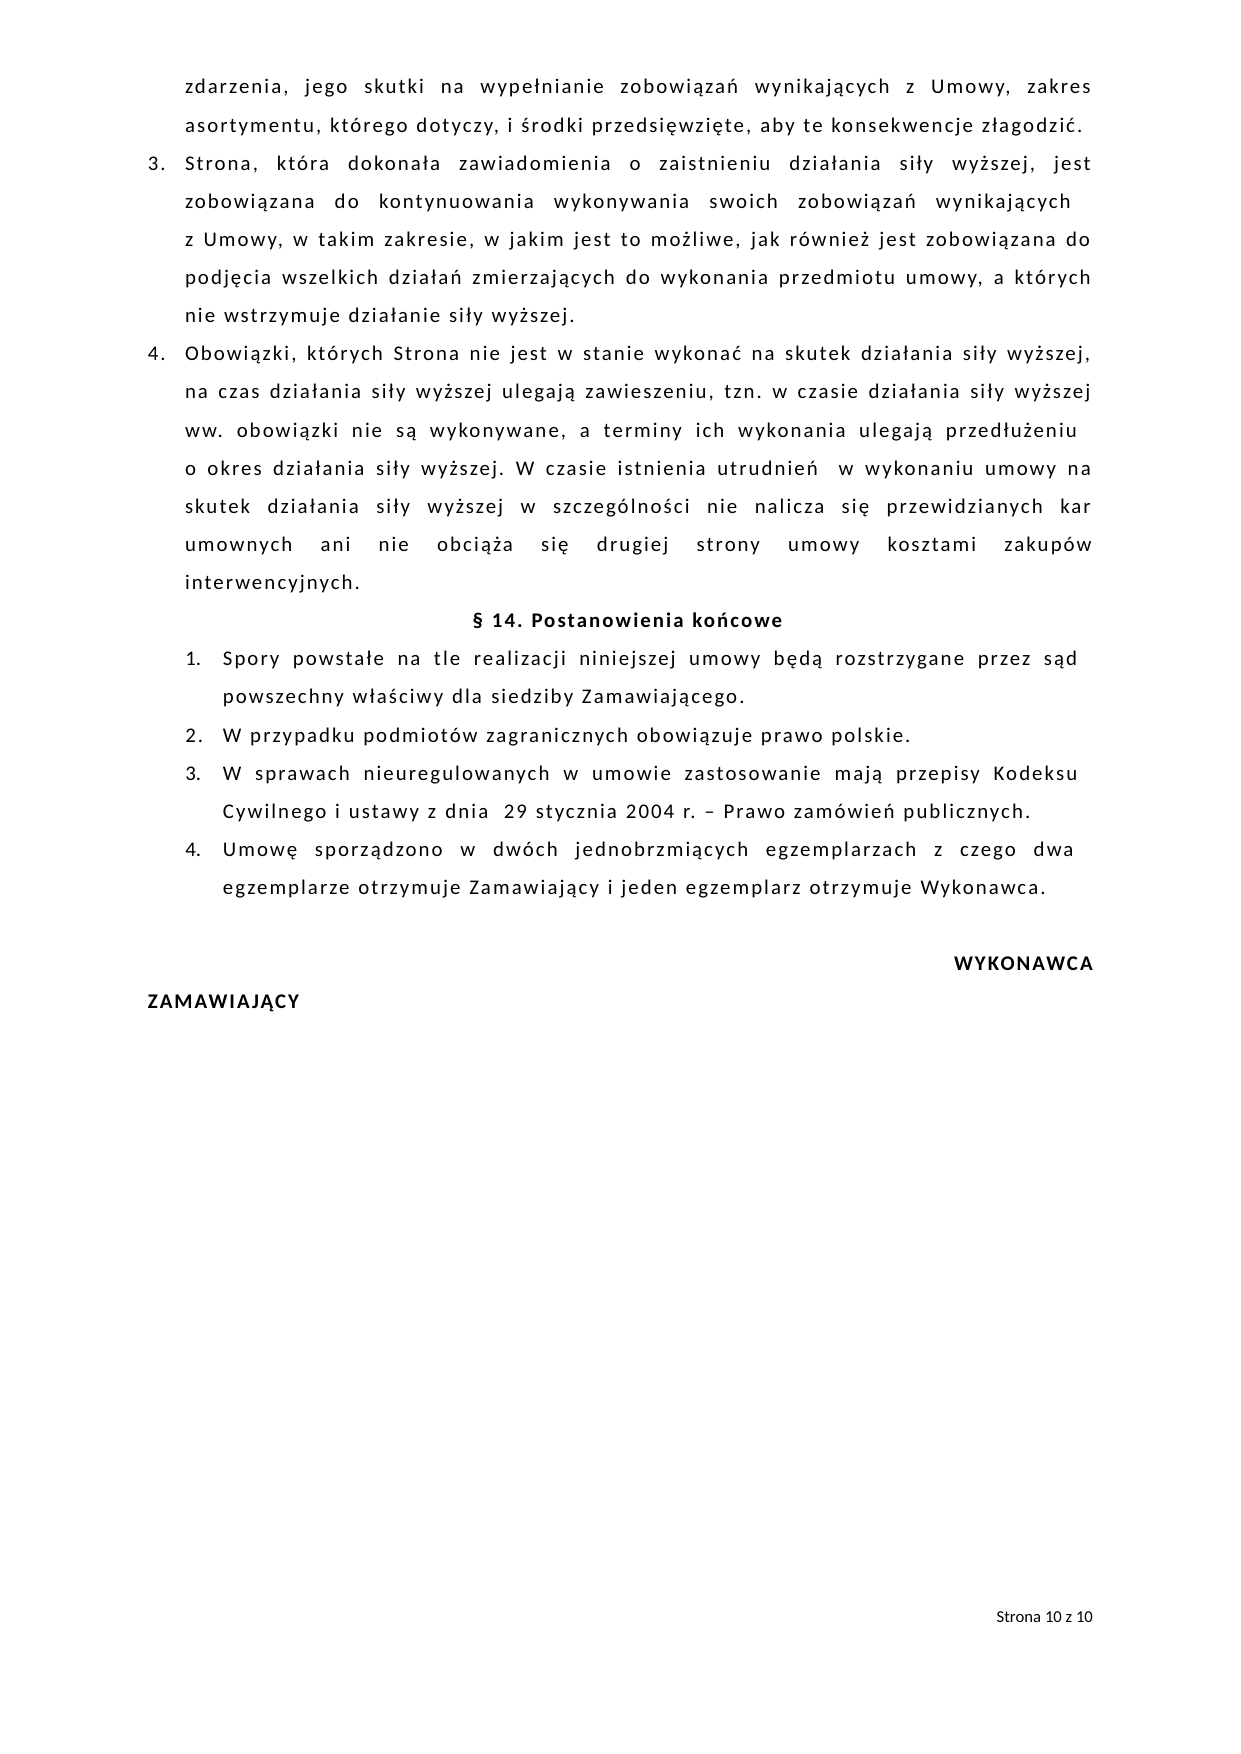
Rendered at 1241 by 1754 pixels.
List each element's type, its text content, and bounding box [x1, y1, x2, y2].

list Obowiązki, których Strona nie jest w stanie wykonać na skutek działania siły wyższej, na czas działania siły wyższej ulegają zawieszeniu, tzn. w czasie działania siły wyższej ww. obowiązki nie są wykonywane, a terminy ich wykonania ulegają przedłużeniu o okres działania siły wyższej. W czasie istnienia utrudnień w wykonaniu umowy na skutek działania siły wyższej w szczególności nie nalicza się przewidzianych kar umownych ani nie obciąża się drugiej strony umowy kosztami zakupów interwencyjnych. [148, 341, 1093, 595]
list W sprawach nieuregulowanych w umowie zastosowanie mają przepisy Kodeksu Cywilnego i ustawy z dnia 29 stycznia 2004 r. – Prawo zamówień publicznych. [185, 760, 1093, 823]
text WYKONAWCA ZAMAWIAJĄCY [148, 951, 1093, 1014]
list Umowę sporządzono w dwóch jednobrzmiących egzemplarzach z czego dwa egzemplarze otrzymuje Zamawiający i jeden egzemplarz otrzymuje Wykonawca. [185, 836, 1093, 900]
list zdarzenia, jego skutki na wypełnianie zobowiązań wynikających z Umowy, zakres asortymentu, którego dotyczy, i środki przedsięwzięte, aby te konsekwencje złagodzić. [148, 74, 1093, 137]
text § 14. Postanowienia końcowe [162, 607, 1093, 633]
list W przypadku podmiotów zagranicznych obowiązuje prawo polskie. [185, 722, 1093, 747]
list Strona, która dokonała zawiadomienia o zaistnieniu działania siły wyższej, jest zobowiązana do kontynuowania wykonywania swoich zobowiązań wynikających z Umowy, w takim zakresie, w jakim jest to możliwe, jak również jest zobowiązana do podjęcia wszelkich działań zmierzających do wykonania przedmiotu umowy, a których nie wstrzymuje działanie siły wyższej. [148, 150, 1093, 328]
list Spory powstałe na tle realizacji niniejszej umowy będą rozstrzygane przez sąd powszechny właściwy dla siedziby Zamawiającego. [185, 646, 1093, 709]
